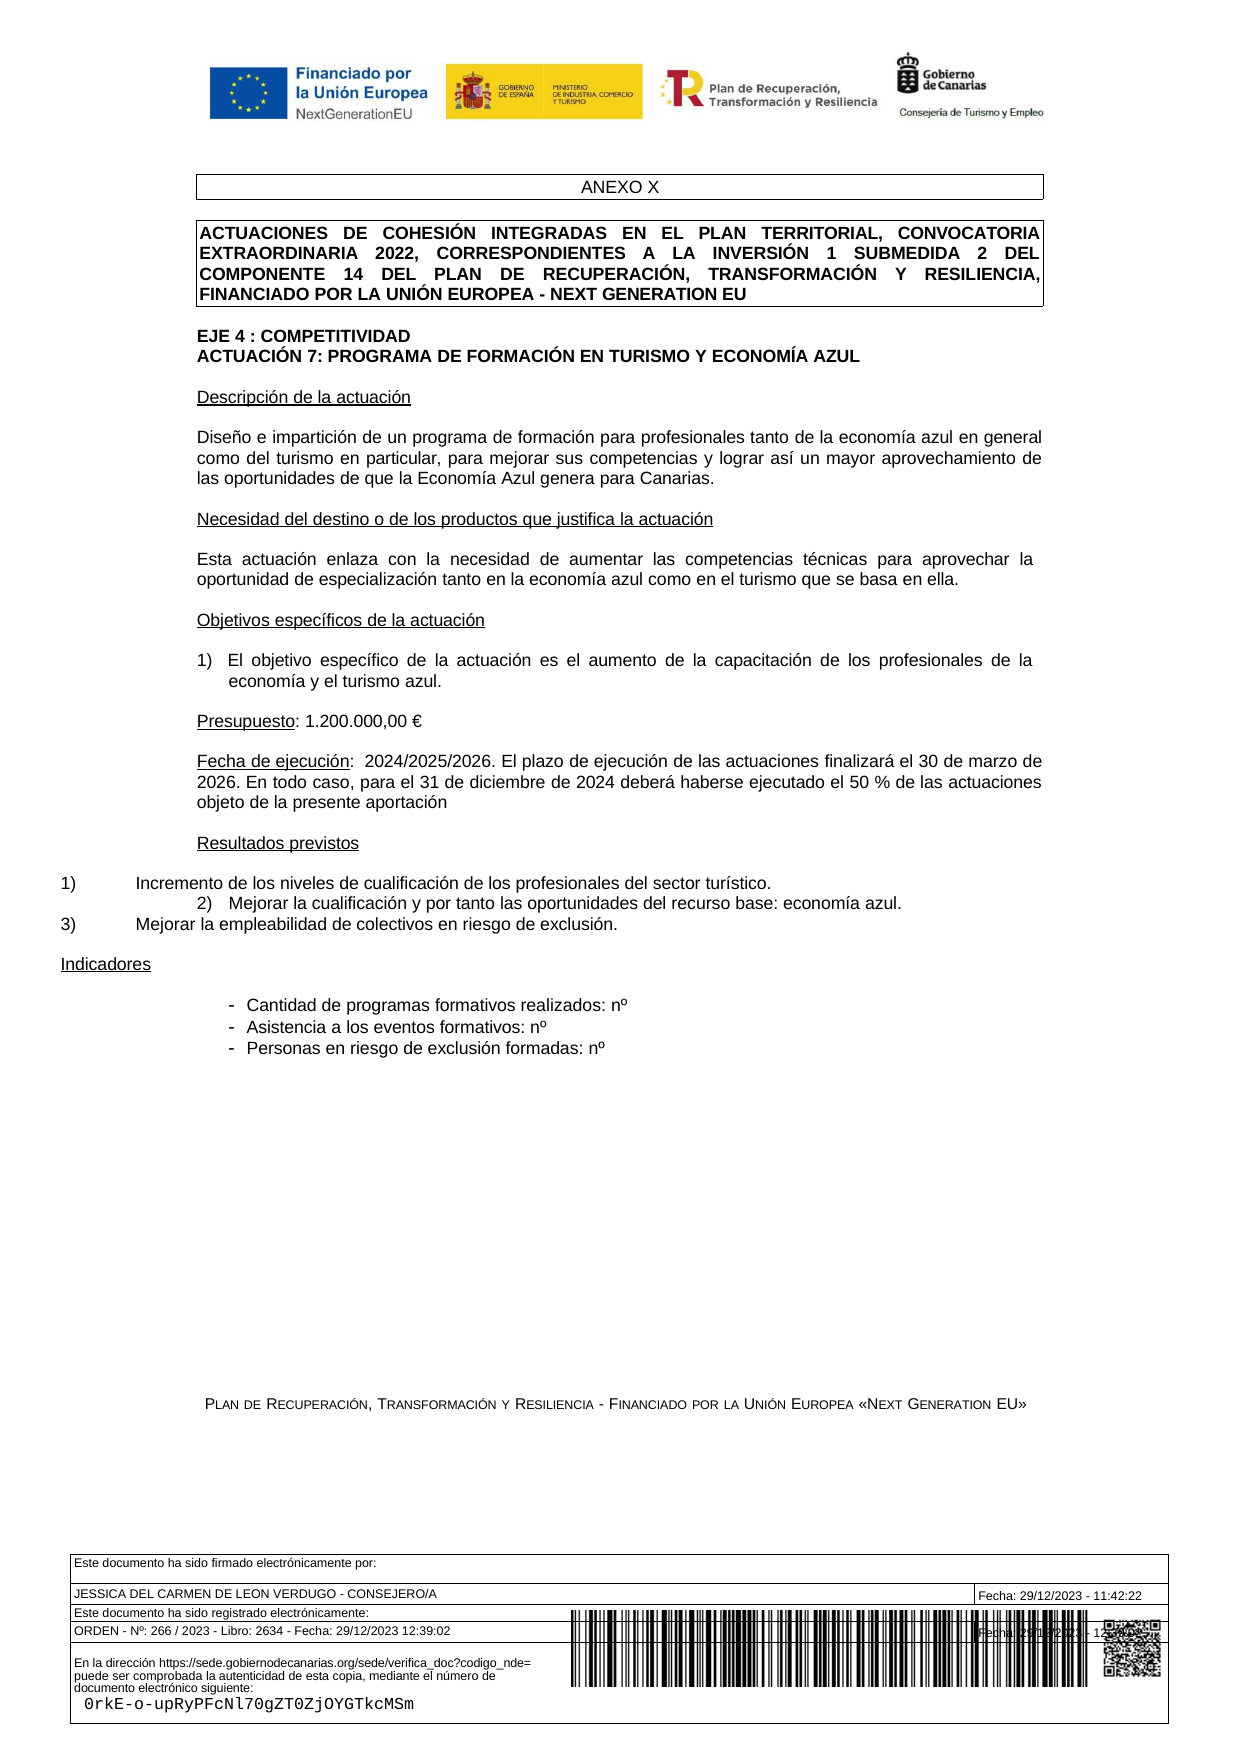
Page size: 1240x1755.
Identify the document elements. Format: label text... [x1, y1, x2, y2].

text Fecha de ejecución: 2024/2025/2026. El plazo de ejecución de las actuaciones finalizará el 30 de marzo de 2026. En todo caso, para el 31 de diciembre de 2024 deberá haberse ejecutado el 50 % de las actuaciones objeto de la presente aportación [197, 751, 1043, 812]
text Presupuesto: 1.200.000,00 € [197, 711, 1179, 731]
text Objetivos específicos de la actuación [197, 609, 1179, 630]
list Incremento de los niveles de cualificación de los profesionales del sector turístico. [60, 873, 1179, 893]
text Descripción de la actuación [197, 387, 1179, 407]
text ACTUACIÓN 7: PROGRAMA DE FORMACIÓN EN TURISMO Y ECONOMÍA AZUL [197, 346, 1179, 367]
table_header [974, 1555, 1168, 1583]
list Personas en riesgo de exclusión formadas: nº [228, 1037, 1179, 1059]
text Diseño e impartición de un programa de formación para profesionales tanto de la economía azul en general como del turismo en particular, para mejorar sus competencias y lograr así un mayor aprovechamiento de las oportunidades de que la Economía Azul genera para Canarias. [197, 427, 1043, 488]
text PLAN DE RECUPERACIÓN, TRANSFORMACIÓN Y RESILIENCIA - FINANCIADO POR LA UNIÓN EUROPEA «NEXT GENERATION EU» [204, 1395, 1179, 1413]
text Esta actuación enlaza con la necesidad de aumentar las competencias técnicas para aprovechar la oportunidad de especialización tanto en la economía azul como en el turismo que se basa en ella. [197, 549, 1123, 589]
list Asistencia a los eventos formativos: nº [228, 1016, 1179, 1037]
text ACTUACIONES DE COHESIÓN INTEGRADAS EN EL PLAN TERRITORIAL, CONVOCATORIA EXTRAORDINARIA 2022, CORRESPONDIENTES A LA INVERSIÓN 1 SUBMEDIDA 2 DEL COMPONENTE 14 DEL PLAN DE RECUPERACIÓN, TRANSFORMACIÓN Y RESILIENCIA, FINANCIADO POR LA UNIÓN EUROPEA - NEXT GENERATION EU [199, 222, 1040, 304]
text ANEXO X [197, 177, 1043, 197]
table_cell JESSICA DEL CARMEN DE LEON VERDUGO - CONSEJERO/A [71, 1584, 974, 1604]
text EJE 4 : COMPETITIVIDAD [197, 326, 1179, 346]
table_cell Fecha: 29/12/2023 - 11:42:22 [975, 1584, 1168, 1604]
text Necesidad del destino o de los productos que justifica la actuación [197, 508, 1179, 529]
text Resultados previstos [197, 832, 1179, 853]
table_cell Este documento ha sido registrado electrónicamente: [71, 1605, 1168, 1621]
text 1) El objetivo específico de la actuación es el aumento de la capacitación de los profesionales de la economía y el turismo azul. [197, 650, 1042, 691]
list Mejorar la cualificación y por tanto las oportunidades del recurso base: economía azul. [197, 893, 1179, 913]
table_cell ORDEN - Nº: 266 / 2023 - Libro: 2634 - Fecha: 29/12/2023 12:39:02 [71, 1622, 571, 1642]
table_cell En la dirección https://sede.gobiernodecanarias.org/sede/verifica_doc?codigo_nde= puede ser comprobada la autenticidad de esta copia, mediante el número de documento electrónico siguiente: 0rkE-o-upRyPFcNl70gZT0ZjOYGTkcMSm [71, 1643, 1168, 1722]
list Cantidad de programas formativos realizados: nº [228, 994, 1179, 1016]
list Mejorar la empleabilidad de colectivos en riesgo de exclusión. Indicadores [60, 913, 711, 974]
table_header Este documento ha sido firmado electrónicamente por: [71, 1555, 974, 1583]
